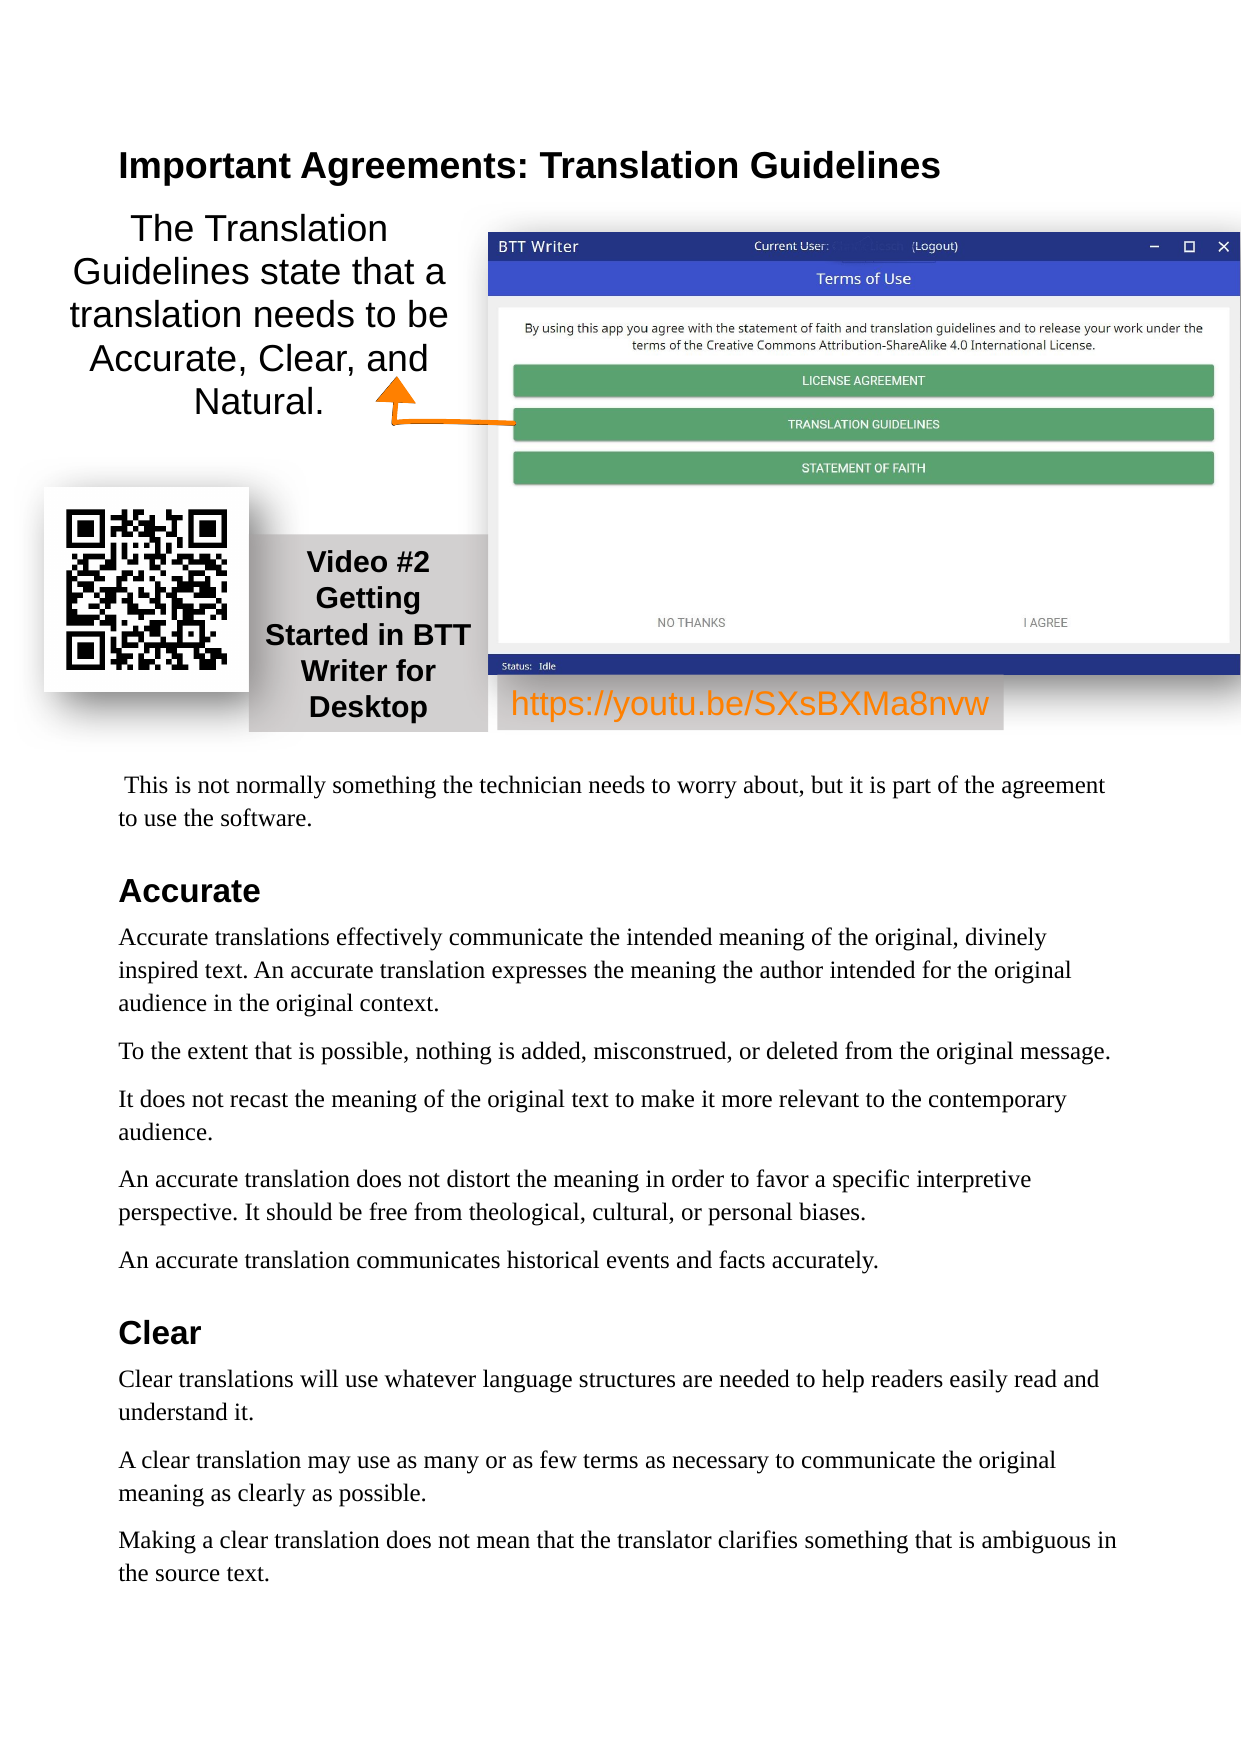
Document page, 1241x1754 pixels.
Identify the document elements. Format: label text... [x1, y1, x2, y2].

subtitle Clear [118, 1313, 1122, 1352]
text To the extent that is possible, nothing is added, misconstrued, or deleted from the original message. [118, 1036, 1122, 1065]
text An accurate translation does not distort the meaning in order to favor a specific interpretive perspective. It should be free from theological, cultural, or personal biases. [118, 1164, 1122, 1226]
text It does not recast the meaning of the original text to make it more relevant to the contemporary audience. [118, 1084, 1122, 1145]
text Accurate translations effectively communicate the intended meaning of the original, divinely inspired text. An accurate translation expresses the meaning the author intended for the original audience in the original context. [118, 922, 1122, 1017]
subtitle Important Agreements: Translation Guidelines [118, 143, 1122, 186]
subtitle Accurate [118, 871, 1122, 910]
text Making a clear translation does not mean that the translator clarifies something that is ambiguous in the source text. [118, 1526, 1122, 1587]
text An accurate translation communicates historical events and facts accurately. [118, 1245, 1122, 1274]
text This is not normally something the technician needs to worry about, but it is part of the agreement to use the software. [118, 770, 1122, 832]
picture [44, 487, 249, 692]
text Clear translations will use whatever language structures are needed to help readers easily read and understand it. [118, 1364, 1122, 1426]
picture [488, 232, 1241, 675]
text A clear translation may use as many or as few terms as necessary to communicate the original meaning as clearly as possible. [118, 1445, 1122, 1507]
